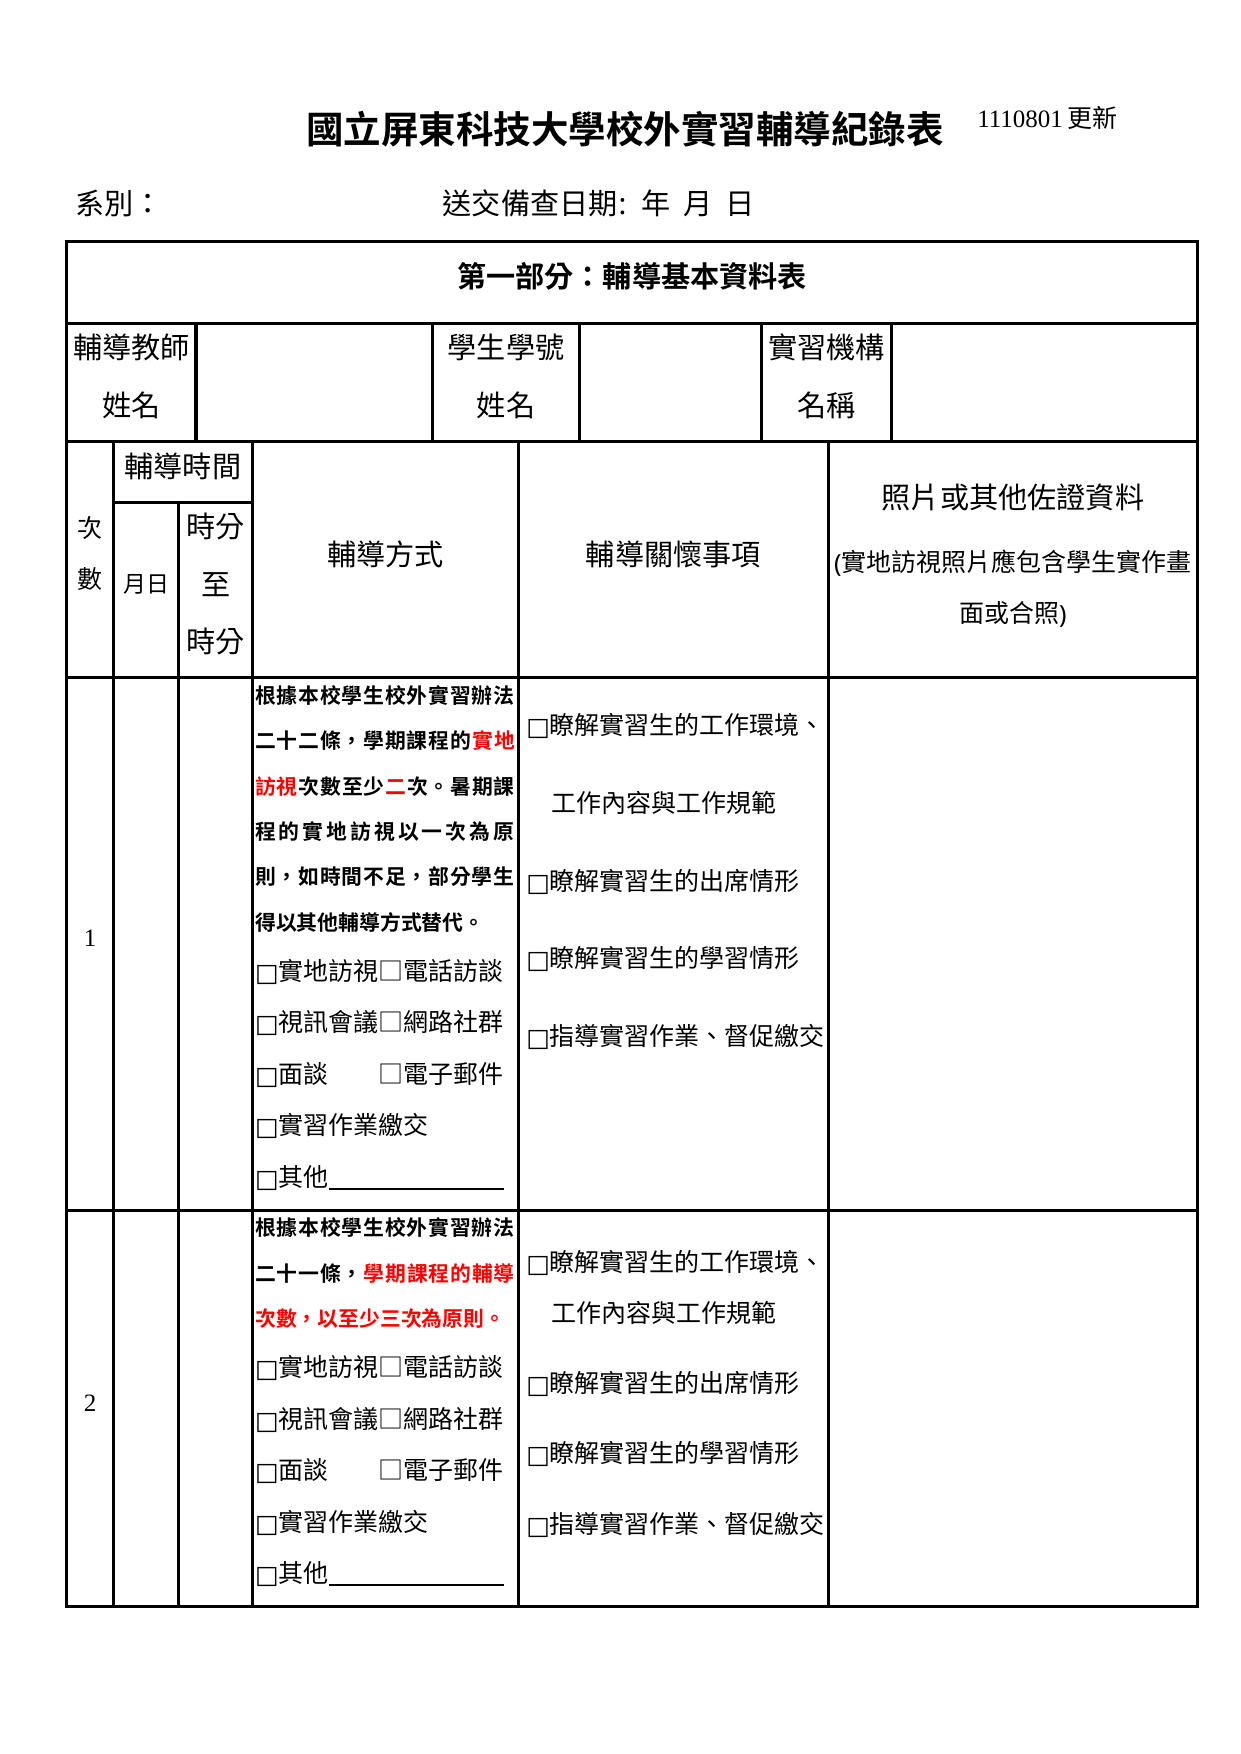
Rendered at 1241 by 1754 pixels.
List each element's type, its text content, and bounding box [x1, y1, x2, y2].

table_cell [830, 679, 1196, 1208]
table_cell [581, 325, 760, 440]
table_cell 輔導時間 [115, 443, 251, 501]
table_cell 學生學號 姓名 [434, 325, 578, 440]
table_cell 2 [68, 1212, 112, 1605]
table_cell □瞭解實習生的工作環境、 工作內容與工作規範 □瞭解實習生的出席情形 □瞭解實習生的學習情形 □指導實習作業、督促繳交 [520, 1212, 827, 1605]
table_cell [830, 1212, 1196, 1605]
table_cell 1 [68, 679, 112, 1208]
text 1110801更新 [977, 98, 1131, 134]
table_cell 次數 [68, 443, 112, 676]
text 系別： 送交備查日期: 年 月 日 [75, 164, 1165, 239]
table_cell 根據本校學生校外實習辦法二十一條，學期課程的輔導次數，以至少三次為原則。 □實地訪視□電話訪談 □視訊會議□網路社群 □面談 □電子郵件 □實習作業繳交 □其他 [254, 1212, 517, 1605]
text 國立屏東科技大學校外實習輔導紀錄表 [75, 89, 1165, 164]
table_cell 根據本校學生校外實習辦法二十二條，學期課程的實地訪視次數至少二次。暑期課程的實地訪視以一次為原則，如時間不足，部分學生得以其他輔導方式替代。 □實地訪視□電話訪談 □視訊會議□網路社群 □面談 □電子郵件 □實習作業繳交 □其他 [254, 679, 517, 1208]
table_cell [198, 325, 431, 440]
table_cell 照片或其他佐證資料 (實地訪視照片應包含學生實作畫面或合照) [830, 443, 1196, 676]
table_cell □瞭解實習生的工作環境、 工作內容與工作規範 □瞭解實習生的出席情形 □瞭解實習生的學習情形 □指導實習作業、督促繳交 [520, 679, 827, 1208]
table_cell [893, 325, 1196, 440]
table_cell [180, 679, 251, 1208]
table_cell [180, 1212, 251, 1605]
table_cell 實習機構名稱 [763, 325, 890, 440]
table_cell 輔導方式 [254, 443, 517, 676]
table_cell 月日 [115, 504, 177, 676]
table_header 第一部分：輔導基本資料表 [68, 243, 1196, 322]
table_cell [115, 1212, 177, 1605]
table_cell 時分 至 時分 [180, 504, 251, 676]
table_cell 輔導關懷事項 [520, 443, 827, 676]
table_cell [115, 679, 177, 1208]
table_cell 輔導教師姓名 [68, 325, 194, 440]
